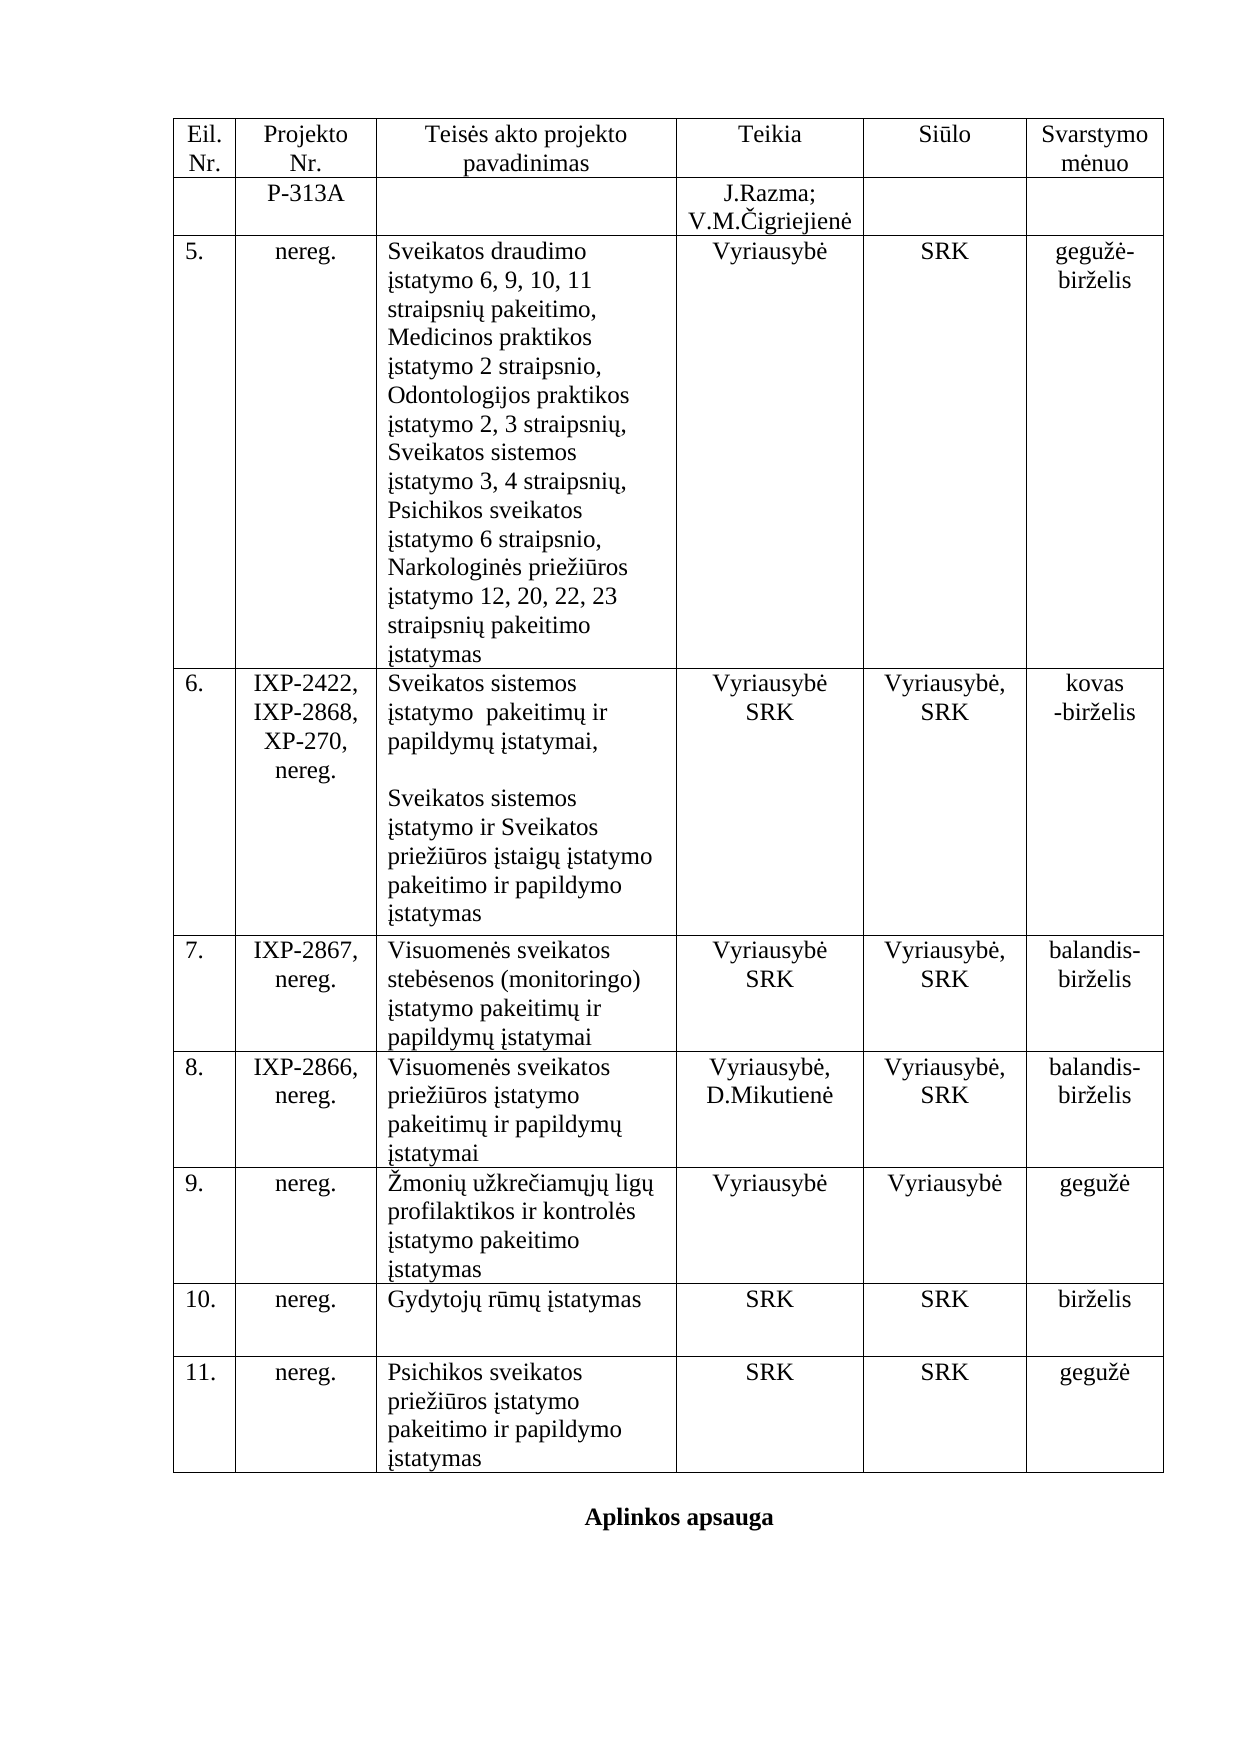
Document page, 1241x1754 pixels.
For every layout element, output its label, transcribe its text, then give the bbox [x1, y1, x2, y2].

table_cell J.Razma; V.M.Čigriejienė [677, 178, 863, 235]
table_cell balandis-birželis [1027, 936, 1163, 1051]
table_cell Visuomenės sveikatos stebėsenos (monitoringo) įstatymo pakeitimų ir papildymų įstatymai [377, 936, 676, 1051]
table_header Projekto Nr. [236, 119, 376, 177]
table_cell IXP-2867, nereg. [236, 936, 376, 1051]
table_cell [864, 178, 1026, 235]
table_cell nereg. [236, 1357, 376, 1472]
table_cell SRK [677, 1357, 863, 1472]
table_header Teisės akto projekto pavadinimas [377, 119, 676, 177]
table_cell IXP-2422, IXP-2868, XP-270, nereg. [236, 669, 376, 934]
table_cell Vyriausybė, SRK [864, 669, 1026, 934]
table_cell 6. [174, 669, 235, 934]
table_cell [1027, 178, 1163, 235]
table_cell Gydytojų rūmų įstatymas [377, 1284, 676, 1356]
table_header Teikia [677, 119, 863, 177]
table_header Svarstymo mėnuo [1027, 119, 1163, 177]
table_cell Vyriausybė SRK [677, 936, 863, 1051]
table_cell Vyriausybė, SRK [864, 1052, 1026, 1167]
table_cell gegužė- birželis [1027, 236, 1163, 667]
table_cell 11. [174, 1357, 235, 1472]
table_cell P-313A [236, 178, 376, 235]
table_cell Vyriausybė [677, 1168, 863, 1283]
table_cell Vyriausybė [864, 1168, 1026, 1283]
table_cell kovas -birželis [1027, 669, 1163, 934]
table_cell SRK [864, 236, 1026, 667]
table_cell Vyriausybė, D.Mikutienė [677, 1052, 863, 1167]
table_cell Vyriausybė SRK [677, 669, 863, 934]
table_cell nereg. [236, 236, 376, 667]
table_cell Vyriausybė [677, 236, 863, 667]
table_cell SRK [677, 1284, 863, 1356]
table_cell [174, 178, 235, 235]
table_cell 5. [174, 236, 235, 667]
table_cell Sveikatos sistemos įstatymo pakeitimų ir papildymų įstatymai, Sveikatos sistemos įstatymo ir Sveikatos priežiūros įstaigų įstatymo pakeitimo ir papildymo įstatymas [377, 669, 676, 934]
table_cell 10. [174, 1284, 235, 1356]
table_cell Psichikos sveikatos priežiūros įstatymo pakeitimo ir papildymo įstatymas [377, 1357, 676, 1472]
table_cell Visuomenės sveikatos priežiūros įstatymo pakeitimų ir papildymų įstatymai [377, 1052, 676, 1167]
table_cell IXP-2866, nereg. [236, 1052, 376, 1167]
text Aplinkos apsauga [177, 1502, 1181, 1531]
table_cell 9. [174, 1168, 235, 1283]
table_cell gegužė [1027, 1357, 1163, 1472]
table_cell 8. [174, 1052, 235, 1167]
table_cell SRK [864, 1357, 1026, 1472]
table_cell Vyriausybė, SRK [864, 936, 1026, 1051]
table_cell [377, 178, 676, 235]
table_cell nereg. [236, 1284, 376, 1356]
table_cell Sveikatos draudimo įstatymo 6, 9, 10, 11 straipsnių pakeitimo, Medicinos praktikos įstatymo 2 straipsnio, Odontologijos praktikos įstatymo 2, 3 straipsnių, Sveikatos sistemos įstatymo 3, 4 straipsnių, Psichikos sveikatos įstatymo 6 straipsnio, Narkologinės priežiūros įstatymo 12, 20, 22, 23 straipsnių pakeitimo įstatymas [377, 236, 676, 667]
table_cell birželis [1027, 1284, 1163, 1356]
table_cell gegužė [1027, 1168, 1163, 1283]
table_cell SRK [864, 1284, 1026, 1356]
table_cell Žmonių užkrečiamųjų ligų profilaktikos ir kontrolės įstatymo pakeitimo įstatymas [377, 1168, 676, 1283]
table_header Eil. Nr. [174, 119, 235, 177]
table_cell nereg. [236, 1168, 376, 1283]
table_cell balandis-birželis [1027, 1052, 1163, 1167]
table_cell 7. [174, 936, 235, 1051]
table_header Siūlo [864, 119, 1026, 177]
